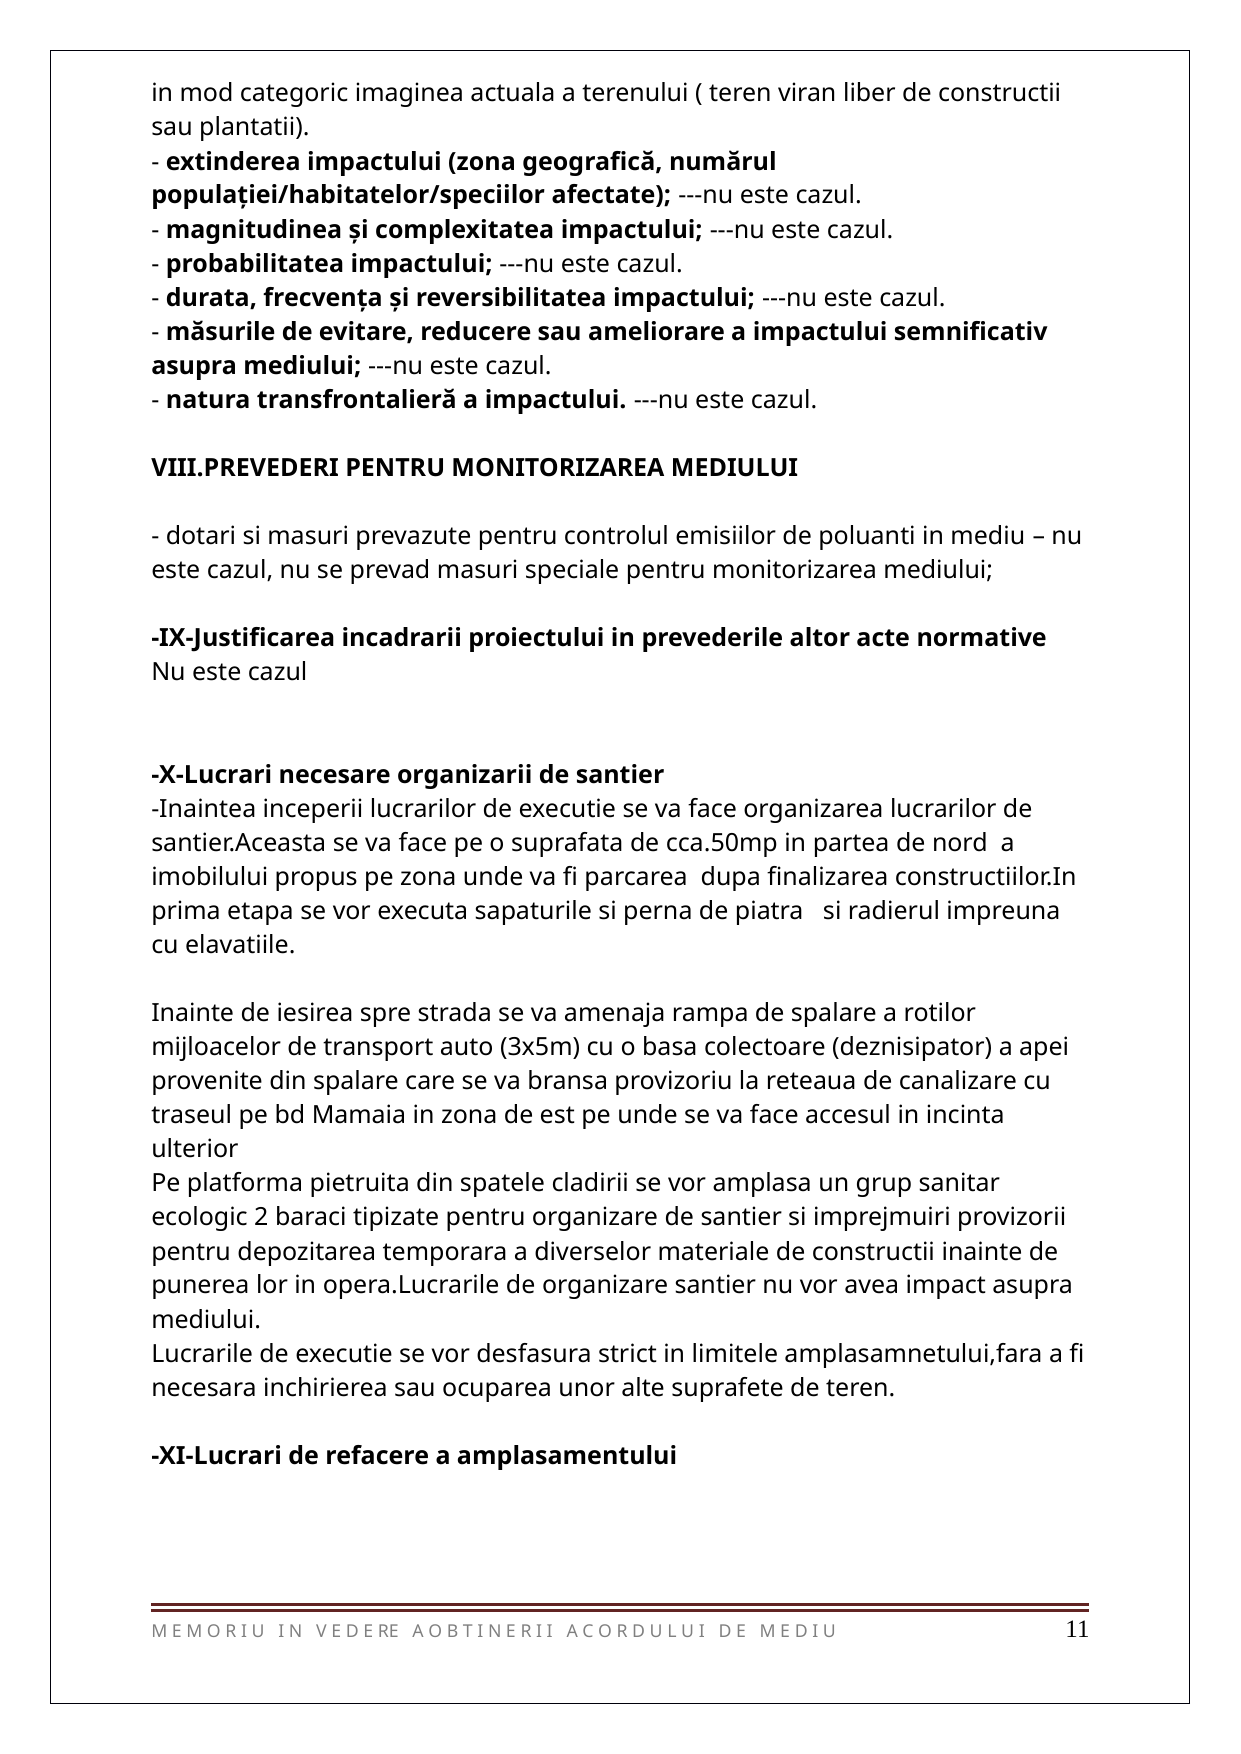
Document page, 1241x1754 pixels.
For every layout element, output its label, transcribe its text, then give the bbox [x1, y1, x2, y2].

text VIII.PREVEDERI PENTRU MONITORIZAREA MEDIULUI [151, 450, 1089, 484]
text -XI-Lucrari de refacere a amplasamentului [151, 1437, 1089, 1472]
text Nu este cazul [151, 654, 1089, 688]
text Lucrarile de executie se vor desfasura strict in limitele amplasamnetului,fara a fi necesara inchirierea sau ocuparea unor alte suprafete de teren. [151, 1335, 1089, 1403]
text Pe platforma pietruita din spatele cladirii se vor amplasa un grup sanitar ecologic 2 baraci tipizate pentru organizare de santier si imprejmuiri provizorii pentru depozitarea temporara a diverselor materiale de constructii inainte de punerea lor in opera.Lucrarile de organizare santier nu vor avea impact asupra mediului. [151, 1165, 1089, 1335]
text - dotari si masuri prevazute pentru controlul emisiilor de poluanti in mediu – nu este cazul, nu se prevad masuri speciale pentru monitorizarea mediului; [151, 518, 1089, 586]
text in mod categoric imaginea actuala a terenului ( teren viran liber de constructii sau plantatii). [151, 75, 1089, 143]
text - magnitudinea şi complexitatea impactului; ---nu este cazul. [151, 211, 1089, 245]
text -Inaintea inceperii lucrarilor de executie se va face organizarea lucrarilor de santier.Aceasta se va face pe o suprafata de cca.50mp in partea de nord a imobilului propus pe zona unde va fi parcarea dupa finalizarea constructiilor.In prima etapa se vor executa sapaturile si perna de piatra si radierul impreuna cu elavatiile. [151, 790, 1089, 961]
text - măsurile de evitare, reducere sau ameliorare a impactului semnificativ asupra mediului; ---nu este cazul. [151, 313, 1089, 382]
text Inainte de iesirea spre strada se va amenaja rampa de spalare a rotilor mijloacelor de transport auto (3x5m) cu o basa colectoare (deznisipator) a apei provenite din spalare care se va bransa provizoriu la reteaua de canalizare cu traseul pe bd Mamaia in zona de est pe unde se va face accesul in incinta ulterior [151, 995, 1089, 1165]
text -IX-Justificarea incadrarii proiectului in prevederile altor acte normative [151, 620, 1089, 654]
text - extinderea impactului (zona geografică, numărul populaţiei/habitatelor/speciilor afectate); ---nu este cazul. [151, 143, 1089, 211]
text - probabilitatea impactului; ---nu este cazul. [151, 245, 1089, 279]
text - durata, frecvenţa şi reversibilitatea impactului; ---nu este cazul. [151, 279, 1089, 313]
text - natura transfrontalieră a impactului. ---nu este cazul. [151, 382, 1089, 416]
text -X-Lucrari necesare organizarii de santier [151, 756, 1089, 790]
